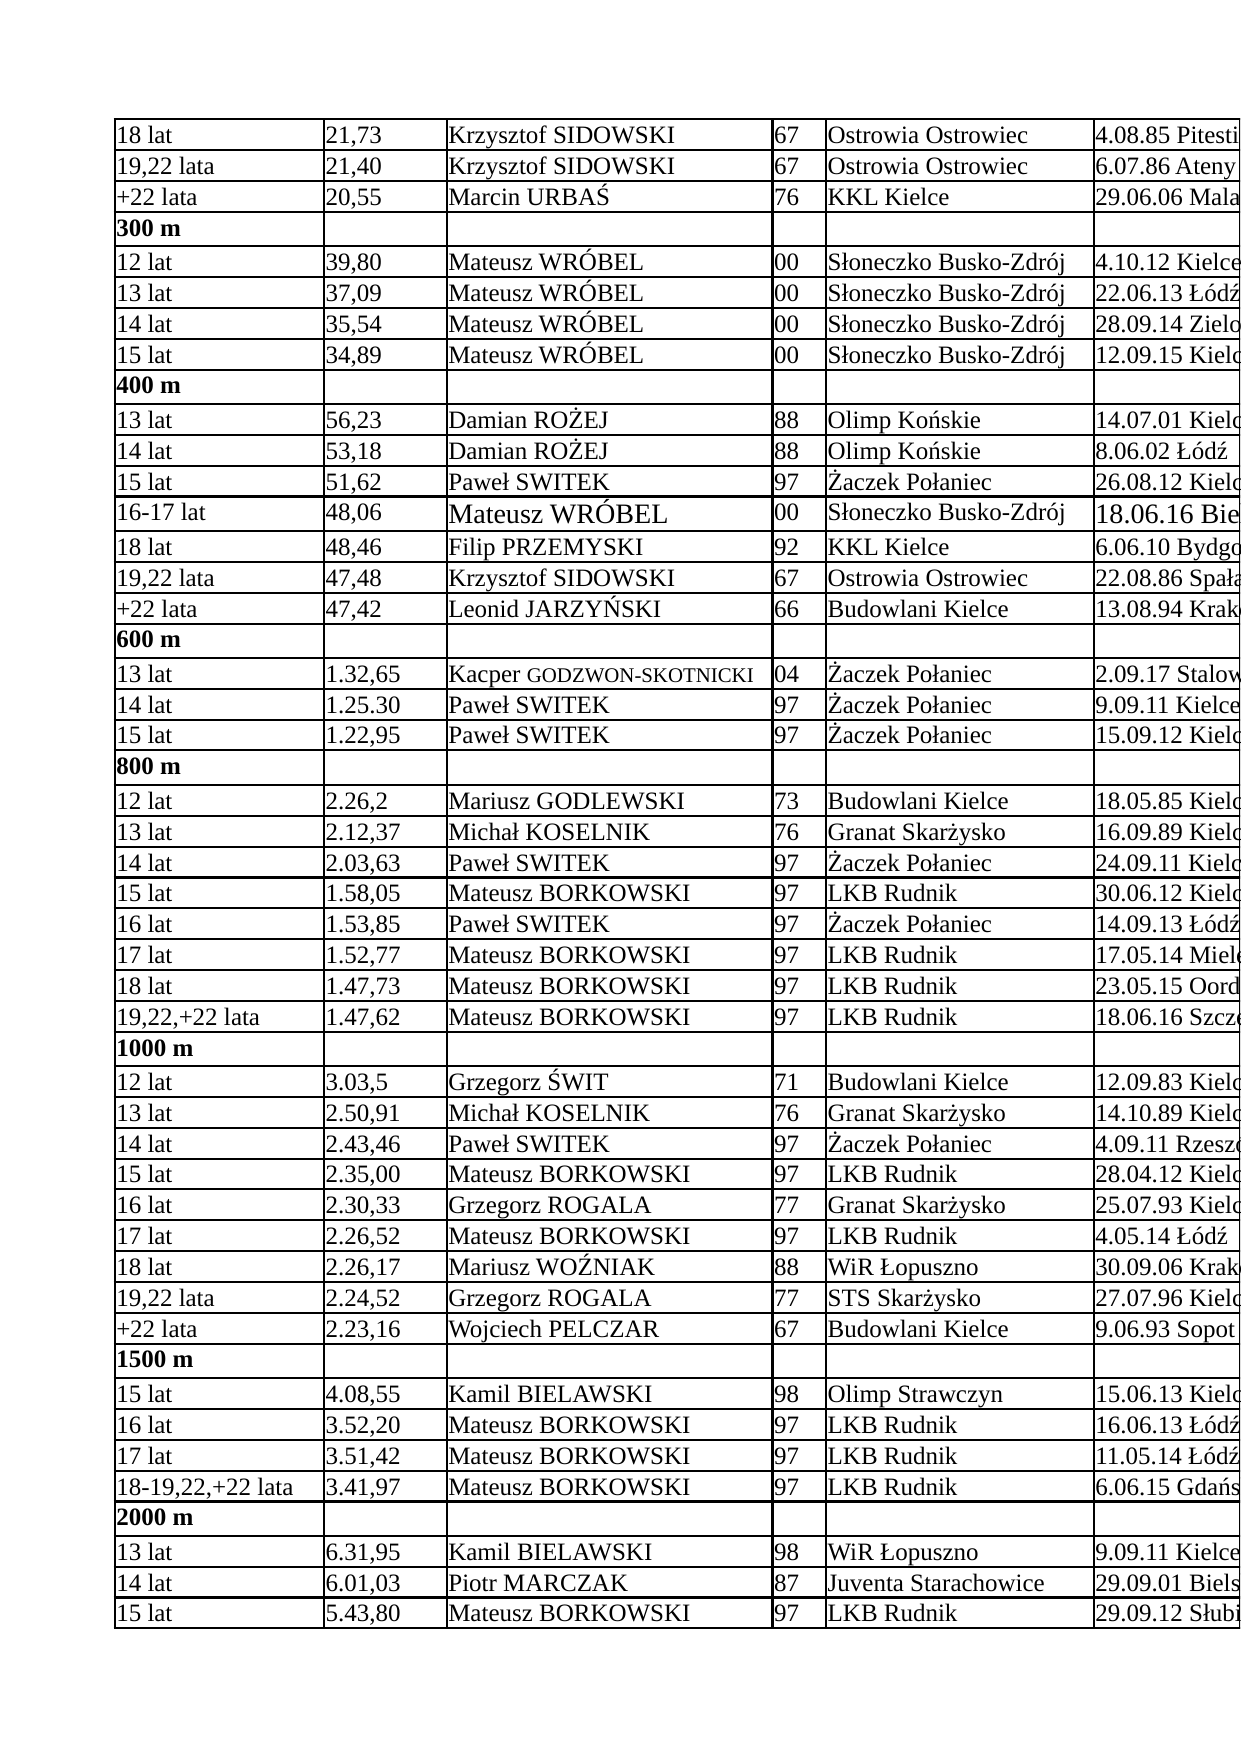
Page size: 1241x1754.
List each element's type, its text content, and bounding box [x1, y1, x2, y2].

table_cell Mateusz BORKOWSKI [448, 1472, 771, 1500]
table_cell +22 lata [116, 182, 323, 211]
table_cell 47,48 [325, 563, 446, 592]
table_cell Mateusz BORKOWSKI [448, 971, 771, 1000]
table_cell 2.12,37 [325, 817, 446, 846]
table_cell 88 [774, 436, 825, 464]
table_cell 19,22,+22 lata [116, 1002, 323, 1031]
table_cell 15.09.12 Kielce [1095, 721, 1239, 749]
table_cell [325, 371, 446, 403]
table_cell 56,23 [325, 405, 446, 434]
table_cell 00 [774, 247, 825, 276]
table_cell STS Skarżysko [827, 1283, 1093, 1312]
table_cell 19,22 lata [116, 151, 323, 180]
table_cell Mateusz BORKOWSKI [448, 1002, 771, 1031]
table_cell 00 [774, 278, 825, 307]
table_cell Grzegorz ROGALA [448, 1190, 771, 1219]
table_cell KKL Kielce [827, 532, 1093, 561]
table_cell 14 lat [116, 1568, 323, 1596]
table_cell Żaczek Połaniec [827, 909, 1093, 938]
table_cell 2.30,33 [325, 1190, 446, 1219]
table_cell 6.07.86 Ateny [1095, 151, 1239, 180]
table_cell 67 [774, 151, 825, 180]
table_cell [1095, 625, 1239, 657]
table_cell 2.35,00 [325, 1160, 446, 1188]
table_cell 2.50,91 [325, 1098, 446, 1127]
table_cell 2.09.17 Stalowa Wola [1095, 659, 1239, 688]
table_cell KKL Kielce [827, 182, 1093, 211]
table_cell [1095, 1503, 1239, 1535]
table_cell Mateusz WRÓBEL [448, 340, 771, 368]
table_cell Mateusz WRÓBEL [448, 309, 771, 338]
table_cell [774, 1345, 825, 1377]
table_cell 3.03,5 [325, 1067, 446, 1096]
table_cell 13.08.94 Kraków [1095, 594, 1239, 622]
table_cell 600 m [116, 625, 323, 657]
table_cell 66 [774, 594, 825, 622]
table_cell Słoneczko Busko-Zdrój [827, 278, 1093, 307]
table_cell [827, 751, 1093, 784]
table_cell Mariusz WOŹNIAK [448, 1252, 771, 1281]
table_cell 1500 m [116, 1345, 323, 1377]
table_cell LKB Rudnik [827, 1221, 1093, 1250]
table_cell 00 [774, 498, 825, 530]
table_cell 17 lat [116, 1221, 323, 1250]
table_cell 17.05.14 Mielec [1095, 940, 1239, 969]
table_cell 2.23,16 [325, 1314, 446, 1342]
table_cell [325, 625, 446, 657]
table_cell Leonid JARZYŃSKI [448, 594, 771, 622]
table_cell LKB Rudnik [827, 1160, 1093, 1188]
table_cell 71 [774, 1067, 825, 1096]
table_cell 4.08,55 [325, 1379, 446, 1408]
table_cell 16.09.89 Kielce [1095, 817, 1239, 846]
table_cell 15 lat [116, 1160, 323, 1188]
table_cell [1095, 213, 1239, 245]
table_cell 97 [774, 909, 825, 938]
table_cell 51,62 [325, 467, 446, 495]
table_cell 20,55 [325, 182, 446, 211]
table_cell 16 lat [116, 1190, 323, 1219]
table_cell Paweł SWITEK [448, 909, 771, 938]
table_cell 76 [774, 1098, 825, 1127]
table_cell 39,80 [325, 247, 446, 276]
table_cell 98 [774, 1379, 825, 1408]
table_cell Granat Skarżysko [827, 1190, 1093, 1219]
table_cell [1095, 751, 1239, 784]
table_cell 76 [774, 817, 825, 846]
table_cell [827, 371, 1093, 403]
table_cell Żaczek Połaniec [827, 848, 1093, 876]
table_cell Grzegorz ROGALA [448, 1283, 771, 1312]
table_cell [774, 213, 825, 245]
table_cell 67 [774, 1314, 825, 1342]
table_cell [448, 625, 771, 657]
table_cell 2.24,52 [325, 1283, 446, 1312]
table_cell 16-17 lat [116, 498, 323, 530]
table_cell 48,06 [325, 498, 446, 530]
table_cell [448, 1345, 771, 1377]
table_cell 97 [774, 1002, 825, 1031]
table_cell [827, 213, 1093, 245]
table_cell 98 [774, 1537, 825, 1566]
table_cell 12.09.83 Kielce [1095, 1067, 1239, 1096]
table_cell LKB Rudnik [827, 1599, 1093, 1627]
table_cell 22.06.13 Łódź [1095, 278, 1239, 307]
table_cell LKB Rudnik [827, 1472, 1093, 1500]
table_cell 97 [774, 467, 825, 495]
table_cell Filip PRZEMYSKI [448, 532, 771, 561]
table_cell 800 m [116, 751, 323, 784]
table_cell 18-19,22,+22 lata [116, 1472, 323, 1500]
table_cell [827, 1503, 1093, 1535]
table_cell 67 [774, 563, 825, 592]
table_cell LKB Rudnik [827, 1441, 1093, 1469]
table_cell Słoneczko Busko-Zdrój [827, 498, 1093, 530]
table_cell 97 [774, 879, 825, 907]
table_cell Piotr MARCZAK [448, 1568, 771, 1596]
table_cell 2.26,52 [325, 1221, 446, 1250]
table_cell [448, 751, 771, 784]
table_cell Kamil BIELAWSKI [448, 1537, 771, 1566]
table_cell Grzegorz ŚWIT [448, 1067, 771, 1096]
table_cell 29.09.12 Słubice [1095, 1599, 1239, 1627]
table_cell Mateusz BORKOWSKI [448, 1221, 771, 1250]
table_cell 97 [774, 721, 825, 749]
table_cell 27.07.96 Kielce [1095, 1283, 1239, 1312]
table_cell Ostrowia Ostrowiec [827, 120, 1093, 149]
table_cell 1.32,65 [325, 659, 446, 688]
table_cell 1.25.30 [325, 690, 446, 718]
table_cell [827, 1033, 1093, 1065]
table_cell Żaczek Połaniec [827, 721, 1093, 749]
table_cell [325, 1345, 446, 1377]
table_cell Michał KOSELNIK [448, 1098, 771, 1127]
table_cell 13 lat [116, 817, 323, 846]
table_cell 77 [774, 1283, 825, 1312]
table_cell 16 lat [116, 909, 323, 938]
table_cell 6.31,95 [325, 1537, 446, 1566]
table_cell [774, 625, 825, 657]
table_cell [325, 1503, 446, 1535]
table_cell 1.52,77 [325, 940, 446, 969]
table_cell 14 lat [116, 690, 323, 718]
table_cell 3.41,97 [325, 1472, 446, 1500]
table_cell [325, 751, 446, 784]
table_cell 5.43,80 [325, 1599, 446, 1627]
table_cell 13 lat [116, 659, 323, 688]
table_cell 6.06.15 Gdańsk [1095, 1472, 1239, 1500]
table_cell Mateusz BORKOWSKI [448, 1441, 771, 1469]
table_cell 88 [774, 1252, 825, 1281]
table_cell 18 lat [116, 1252, 323, 1281]
table_cell 28.09.14 Zielona Góra [1095, 309, 1239, 338]
table_cell Mariusz GODLEWSKI [448, 786, 771, 815]
table_cell 97 [774, 1129, 825, 1157]
table_cell 1.58,05 [325, 879, 446, 907]
table_cell [774, 751, 825, 784]
table_cell Mateusz BORKOWSKI [448, 1599, 771, 1627]
table_cell 9.09.11 Kielce [1095, 1537, 1239, 1566]
table_cell 15 lat [116, 467, 323, 495]
table_cell 15 lat [116, 1599, 323, 1627]
table_cell Granat Skarżysko [827, 817, 1093, 846]
table_cell 400 m [116, 371, 323, 403]
table_cell Słoneczko Busko-Zdrój [827, 247, 1093, 276]
table_cell +22 lata [116, 594, 323, 622]
table_cell LKB Rudnik [827, 940, 1093, 969]
table_cell 30.06.12 Kielce [1095, 879, 1239, 907]
table_cell 17 lat [116, 940, 323, 969]
table_cell 19,22 lata [116, 563, 323, 592]
table_cell Damian ROŻEJ [448, 405, 771, 434]
table_cell [448, 213, 771, 245]
table_cell Żaczek Połaniec [827, 1129, 1093, 1157]
table_cell [827, 625, 1093, 657]
table_cell Mateusz WRÓBEL [448, 278, 771, 307]
table_cell Krzysztof SIDOWSKI [448, 563, 771, 592]
table_cell 12.09.15 Kielce [1095, 340, 1239, 368]
table_cell 37,09 [325, 278, 446, 307]
table_cell 97 [774, 971, 825, 1000]
table_cell Budowlani Kielce [827, 786, 1093, 815]
table_cell 3.52,20 [325, 1410, 446, 1439]
table_cell Krzysztof SIDOWSKI [448, 151, 771, 180]
table_cell 8.06.02 Łódź [1095, 436, 1239, 464]
table_cell 14 lat [116, 309, 323, 338]
table_cell 25.07.93 Kielce [1095, 1190, 1239, 1219]
table_cell 97 [774, 1221, 825, 1250]
table_cell 88 [774, 405, 825, 434]
table_cell Słoneczko Busko-Zdrój [827, 340, 1093, 368]
table_cell 13 lat [116, 405, 323, 434]
table_cell 73 [774, 786, 825, 815]
table_cell 22.08.86 Spała [1095, 563, 1239, 592]
table_cell Ostrowia Ostrowiec [827, 151, 1093, 180]
table_cell 97 [774, 940, 825, 969]
table_cell Paweł SWITEK [448, 690, 771, 718]
table_cell 48,46 [325, 532, 446, 561]
table_cell 17 lat [116, 1441, 323, 1469]
table_cell 16 lat [116, 1410, 323, 1439]
table_cell 13 lat [116, 1537, 323, 1566]
table_cell 15 lat [116, 879, 323, 907]
table_cell 4.09.11 Rzeszów [1095, 1129, 1239, 1157]
table_cell 300 m [116, 213, 323, 245]
table_cell 34,89 [325, 340, 446, 368]
table_cell [1095, 1033, 1239, 1065]
table_cell 24.09.11 Kielce [1095, 848, 1239, 876]
table_cell 11.05.14 Łódź [1095, 1441, 1239, 1469]
table_cell 2000 m [116, 1503, 323, 1535]
table_cell 2.43,46 [325, 1129, 446, 1157]
table_cell Budowlani Kielce [827, 1314, 1093, 1342]
table_cell 9.09.11 Kielce [1095, 690, 1239, 718]
table_cell 97 [774, 1599, 825, 1627]
table_cell [827, 1345, 1093, 1377]
table_cell 97 [774, 848, 825, 876]
table_cell 6.01,03 [325, 1568, 446, 1596]
table_cell Słoneczko Busko-Zdrój [827, 309, 1093, 338]
table_cell 12 lat [116, 247, 323, 276]
table_cell 2.26,2 [325, 786, 446, 815]
table_cell 6.06.10 Bydgoszcz [1095, 532, 1239, 561]
table_cell 00 [774, 309, 825, 338]
table_cell +22 lata [116, 1314, 323, 1342]
table_cell Paweł SWITEK [448, 1129, 771, 1157]
table_cell 30.09.06 Kraków [1095, 1252, 1239, 1281]
table_cell Kamil BIELAWSKI [448, 1379, 771, 1408]
table_cell 1000 m [116, 1033, 323, 1065]
table_cell Granat Skarżysko [827, 1098, 1093, 1127]
table_cell 18.06.16 Szczecin [1095, 1002, 1239, 1031]
table_cell Paweł SWITEK [448, 467, 771, 495]
table_cell 77 [774, 1190, 825, 1219]
table_cell Juventa Starachowice [827, 1568, 1093, 1596]
table_cell 97 [774, 1472, 825, 1500]
table_cell [325, 1033, 446, 1065]
table_cell 12 lat [116, 786, 323, 815]
table_cell 19,22 lata [116, 1283, 323, 1312]
table_cell [774, 371, 825, 403]
table_cell 4.08.85 Pitesti [1095, 120, 1239, 149]
table_cell 23.05.15 Oordegem (Belgia) [1095, 971, 1239, 1000]
table_cell Budowlani Kielce [827, 594, 1093, 622]
table_cell [448, 371, 771, 403]
table_cell 87 [774, 1568, 825, 1596]
table_cell Ostrowia Ostrowiec [827, 563, 1093, 592]
table_cell 97 [774, 1441, 825, 1469]
table_cell [1095, 371, 1239, 403]
table_cell Mateusz BORKOWSKI [448, 879, 771, 907]
table_cell 21,73 [325, 120, 446, 149]
table_cell Kacper GODZWON-SKOTNICKI [448, 659, 771, 688]
table_cell [448, 1503, 771, 1535]
table_cell 1.47,62 [325, 1002, 446, 1031]
table_cell [1095, 1345, 1239, 1377]
table_cell 14.09.13 Łódź [1095, 909, 1239, 938]
table_cell LKB Rudnik [827, 971, 1093, 1000]
table_cell 1.53,85 [325, 909, 446, 938]
table_cell [325, 213, 446, 245]
table_cell 15 lat [116, 340, 323, 368]
table_cell LKB Rudnik [827, 1002, 1093, 1031]
table_cell 3.51,42 [325, 1441, 446, 1469]
table_cell Mateusz BORKOWSKI [448, 940, 771, 969]
table_cell WiR Łopuszno [827, 1537, 1093, 1566]
table_cell 16.06.13 Łódź [1095, 1410, 1239, 1439]
table_cell 1.22,95 [325, 721, 446, 749]
table_cell Mateusz BORKOWSKI [448, 1410, 771, 1439]
table_cell Żaczek Połaniec [827, 659, 1093, 688]
table_cell Wojciech PELCZAR [448, 1314, 771, 1342]
table_cell 92 [774, 532, 825, 561]
table_cell [774, 1503, 825, 1535]
table_cell Marcin URBAŚ [448, 182, 771, 211]
table_cell 13 lat [116, 1098, 323, 1127]
table_cell Żaczek Połaniec [827, 690, 1093, 718]
table_cell Damian ROŻEJ [448, 436, 771, 464]
table_cell 97 [774, 1410, 825, 1439]
table_cell 14 lat [116, 436, 323, 464]
table_cell 2.26,17 [325, 1252, 446, 1281]
table_cell WiR Łopuszno [827, 1252, 1093, 1281]
table_cell Olimp Końskie [827, 405, 1093, 434]
table_cell 15.06.13 Kielce [1095, 1379, 1239, 1408]
table_cell 4.05.14 Łódź [1095, 1221, 1239, 1250]
table_cell 18.05.85 Kielce [1095, 786, 1239, 815]
table_cell 14.07.01 Kielce [1095, 405, 1239, 434]
table_cell Mateusz WRÓBEL [448, 498, 771, 530]
table_cell 15 lat [116, 721, 323, 749]
table_cell Paweł SWITEK [448, 721, 771, 749]
table_cell LKB Rudnik [827, 879, 1093, 907]
table_cell Krzysztof SIDOWSKI [448, 120, 771, 149]
table_cell 67 [774, 120, 825, 149]
table_cell 12 lat [116, 1067, 323, 1096]
table_cell 29.06.06 Malaga [1095, 182, 1239, 211]
table_cell 2.03,63 [325, 848, 446, 876]
table_cell 15 lat [116, 1379, 323, 1408]
table_cell 4.10.12 Kielce [1095, 247, 1239, 276]
table_cell 18 lat [116, 532, 323, 561]
table_cell Budowlani Kielce [827, 1067, 1093, 1096]
table_cell 18 lat [116, 971, 323, 1000]
table_cell 29.09.01 Bielsko-Biała [1095, 1568, 1239, 1596]
table_cell Mateusz WRÓBEL [448, 247, 771, 276]
table_cell 18 lat [116, 120, 323, 149]
table_cell 97 [774, 1160, 825, 1188]
table_cell 18.06.16 Bielsko-Biała [1095, 498, 1239, 530]
table_cell [448, 1033, 771, 1065]
table_cell Olimp Strawczyn [827, 1379, 1093, 1408]
table_cell Żaczek Połaniec [827, 467, 1093, 495]
table_cell 53,18 [325, 436, 446, 464]
table_cell Michał KOSELNIK [448, 817, 771, 846]
table_cell 14.10.89 Kielce [1095, 1098, 1239, 1127]
table_cell 13 lat [116, 278, 323, 307]
table_cell 47,42 [325, 594, 446, 622]
table_cell Paweł SWITEK [448, 848, 771, 876]
table_cell 04 [774, 659, 825, 688]
table_cell 35,54 [325, 309, 446, 338]
table_cell 28.04.12 Kielce [1095, 1160, 1239, 1188]
table_cell 21,40 [325, 151, 446, 180]
table_cell 97 [774, 690, 825, 718]
table_cell 76 [774, 182, 825, 211]
table_cell 00 [774, 340, 825, 368]
table_cell 14 lat [116, 1129, 323, 1157]
table_cell 14 lat [116, 848, 323, 876]
table_cell Olimp Końskie [827, 436, 1093, 464]
table_cell 1.47,73 [325, 971, 446, 1000]
table_cell Mateusz BORKOWSKI [448, 1160, 771, 1188]
table_cell [774, 1033, 825, 1065]
table_cell 9.06.93 Sopot [1095, 1314, 1239, 1342]
table_cell LKB Rudnik [827, 1410, 1093, 1439]
table_cell 26.08.12 Kielce [1095, 467, 1239, 495]
